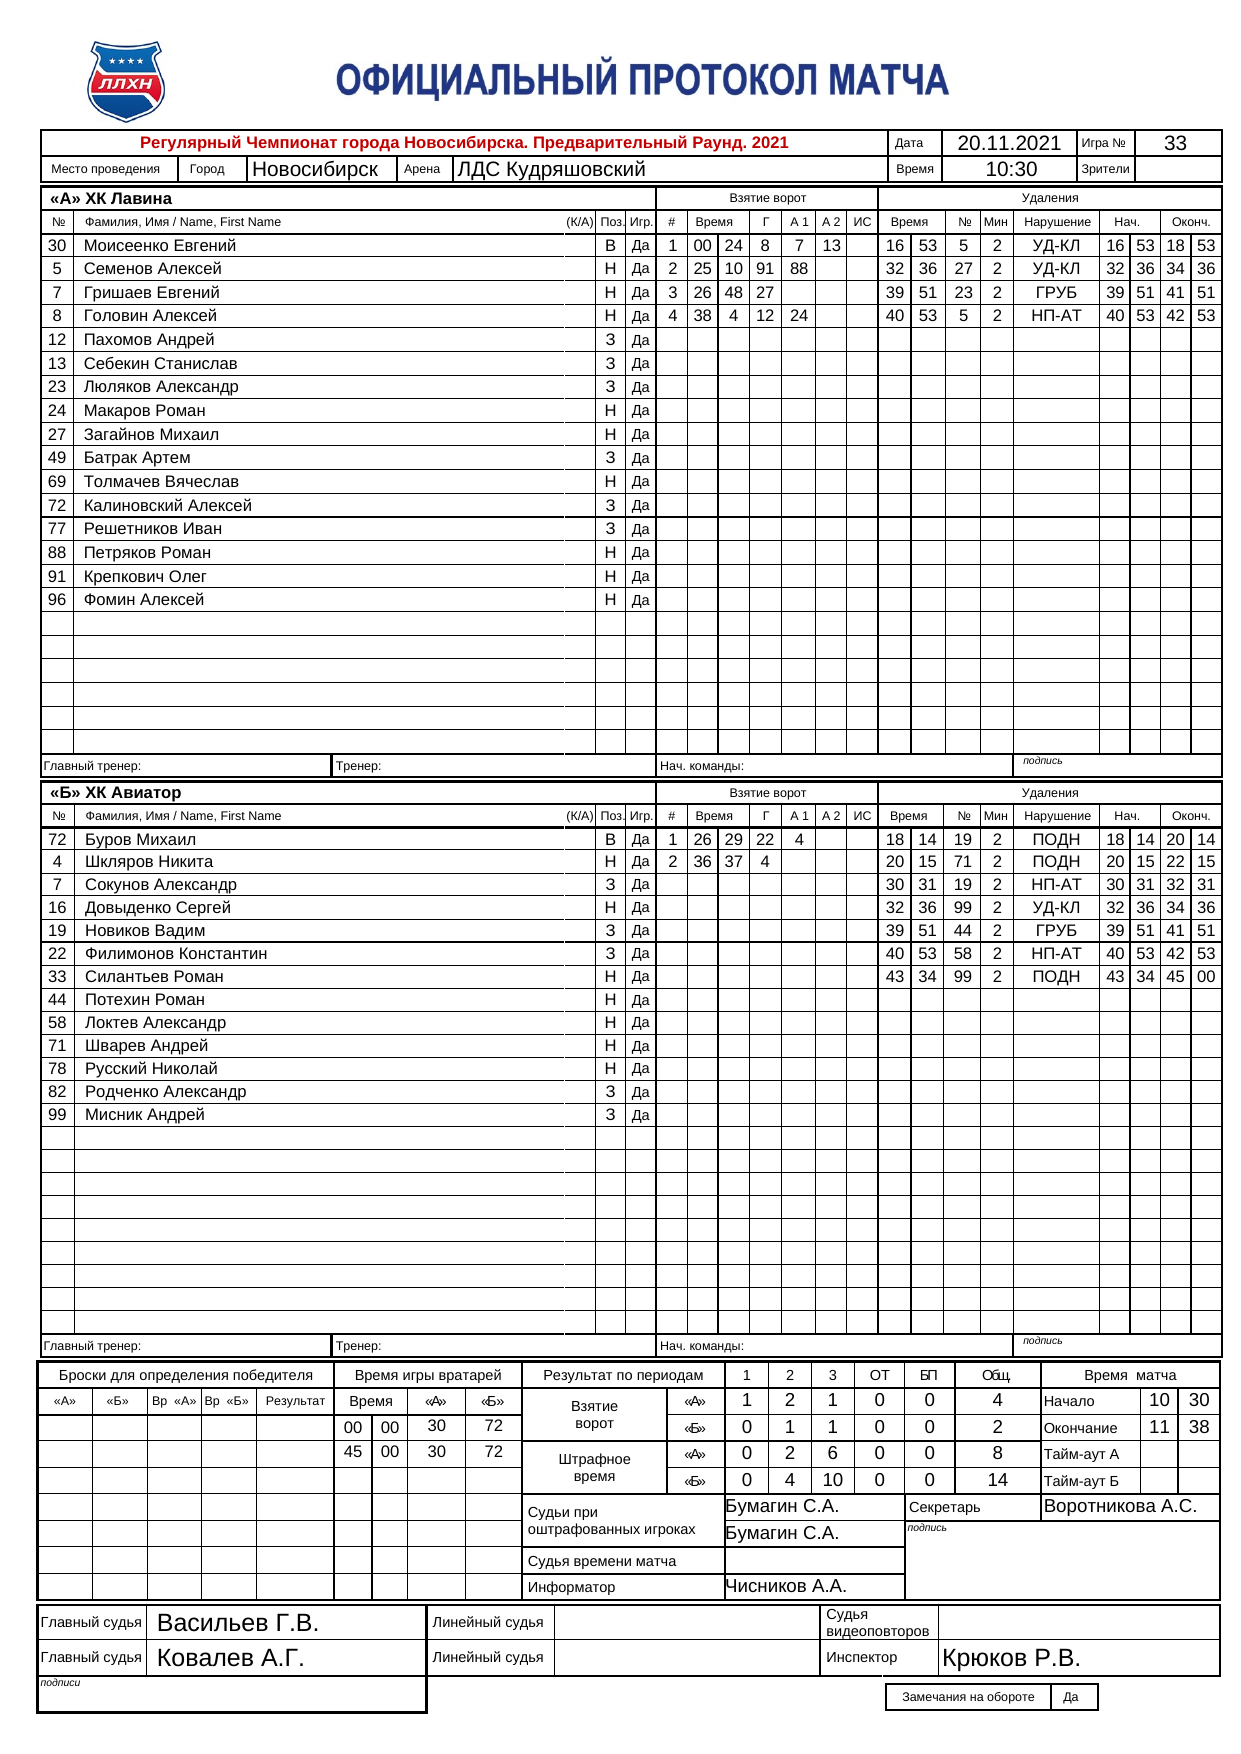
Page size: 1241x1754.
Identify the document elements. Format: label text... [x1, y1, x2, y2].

table_cell 4 [42, 850, 74, 872]
table_cell [257, 1416, 333, 1440]
table_cell 0 [905, 1442, 954, 1467]
table_cell [1100, 423, 1129, 445]
table_cell [1131, 541, 1160, 564]
table_cell 44 [944, 920, 980, 941]
table_cell [750, 1196, 781, 1218]
table_cell [626, 1173, 655, 1195]
table_cell Штрафное время [523, 1442, 666, 1493]
table_cell [1192, 1219, 1221, 1241]
table_cell [847, 612, 877, 634]
table_cell 78 [42, 1058, 74, 1079]
table_cell А 2 [816, 211, 846, 233]
table_cell [847, 518, 877, 540]
table_cell [1131, 1242, 1160, 1264]
table_cell Родченко Александр [75, 1081, 564, 1103]
table_cell [912, 1242, 943, 1264]
table_cell [335, 1521, 371, 1546]
table_cell Крюков Р.В. [939, 1640, 1219, 1675]
table_cell [847, 1265, 877, 1287]
table_cell [946, 446, 980, 469]
table_header Время матча [1042, 1363, 1219, 1387]
table_cell [782, 1127, 815, 1149]
table_header Замечания на обороте [887, 1685, 1050, 1709]
table_cell [981, 1012, 1013, 1033]
table_cell 53 [912, 943, 943, 964]
table_cell [719, 966, 749, 987]
table_cell [944, 1104, 980, 1126]
table_cell [719, 920, 749, 941]
table_cell [981, 588, 1013, 611]
table_cell Информатор [523, 1575, 724, 1599]
table_cell [981, 1311, 1013, 1333]
table_cell [981, 399, 1013, 422]
table_cell [782, 1196, 815, 1218]
table_cell [1141, 1468, 1177, 1493]
table_cell [1161, 1288, 1190, 1310]
table_cell [1014, 1012, 1099, 1033]
table_cell [93, 1494, 147, 1520]
table_cell [847, 943, 877, 964]
table_cell [847, 376, 877, 398]
table_cell [816, 588, 846, 611]
table_cell [1100, 1150, 1129, 1172]
table_cell [657, 423, 687, 445]
table_cell [688, 1265, 717, 1287]
table_cell 10:30 [943, 157, 1076, 181]
table_cell [93, 1547, 147, 1573]
table_cell [657, 636, 687, 658]
table_cell [946, 636, 980, 658]
table_cell [1100, 1242, 1129, 1264]
table_cell [847, 1058, 877, 1079]
table_cell [42, 1196, 74, 1218]
table_cell [565, 896, 595, 918]
table_cell [879, 707, 910, 729]
table_cell 0 [726, 1468, 768, 1493]
table_cell Решетников Иван [74, 518, 564, 540]
table_cell Да [626, 966, 655, 987]
table_cell [626, 636, 655, 658]
table_cell [1131, 1219, 1160, 1241]
table_cell [555, 1606, 819, 1639]
table_cell [912, 1173, 943, 1195]
table_cell [782, 850, 815, 872]
table_cell 16 [879, 235, 910, 256]
table_cell [657, 352, 687, 374]
table_cell 14 [956, 1468, 1040, 1493]
table_cell Время [889, 157, 941, 181]
table_cell [596, 659, 625, 682]
table_cell [1100, 1265, 1129, 1287]
table_cell [1131, 1058, 1160, 1079]
table_cell [148, 1441, 201, 1467]
table_cell [879, 565, 910, 587]
table_cell [657, 1035, 687, 1057]
table_cell [981, 494, 1013, 516]
table_cell 5 [42, 257, 73, 280]
table_cell [1100, 636, 1129, 658]
table_cell Судья времени матча [523, 1548, 724, 1573]
table_cell 36 [1131, 257, 1160, 280]
table_cell [816, 565, 846, 587]
table_cell 53 [1192, 943, 1221, 964]
table_cell [202, 1521, 256, 1546]
table_cell 31 [1131, 874, 1160, 895]
table_cell [879, 1196, 910, 1218]
table_cell [719, 1150, 749, 1172]
table_cell Фамилия, Имя / Name, First Name [75, 805, 565, 826]
table_cell [847, 446, 877, 469]
table_cell [816, 281, 846, 303]
table_cell [782, 989, 815, 1011]
table_cell [946, 518, 980, 540]
table_cell [1192, 565, 1221, 587]
table_cell Да [626, 235, 655, 256]
table_cell [1100, 1058, 1129, 1079]
table_cell 4 [719, 305, 749, 327]
table_cell 20 [1161, 829, 1190, 849]
table_cell [912, 588, 945, 611]
table_cell 30 [42, 235, 73, 256]
table_cell [912, 612, 945, 634]
table_cell Да [626, 281, 655, 303]
table_cell [750, 446, 781, 469]
table_cell [847, 328, 877, 351]
table_cell [912, 1265, 943, 1287]
table_cell Оконч. [1161, 805, 1221, 826]
table_cell Моисеенко Евгений [74, 235, 564, 256]
table_cell 99 [42, 1104, 74, 1126]
table_cell Фомин Алексей [74, 588, 564, 611]
table_cell [944, 1173, 980, 1195]
table_cell Шварев Андрей [75, 1035, 564, 1057]
table_cell 0 [855, 1415, 904, 1440]
table_cell Да [626, 565, 655, 587]
table_cell Инспектор [821, 1640, 938, 1675]
table_cell [1100, 1173, 1129, 1195]
table_cell [782, 943, 815, 964]
table_cell 18 [879, 829, 910, 849]
table_cell 12 [750, 305, 781, 327]
table_cell [750, 494, 781, 516]
table_cell 91 [750, 257, 781, 280]
table_cell [688, 1173, 717, 1195]
table_cell [782, 1173, 815, 1195]
table_cell [1131, 989, 1160, 1011]
table_cell 13 [816, 235, 846, 256]
table_cell 58 [42, 1012, 74, 1033]
table_cell [816, 683, 846, 706]
table_cell [1100, 1288, 1129, 1310]
table_cell Поз. [596, 805, 625, 826]
table_header Общ. [956, 1363, 1040, 1387]
table_cell [879, 588, 910, 611]
table_cell [981, 612, 1013, 634]
table_cell Да [626, 494, 655, 516]
table_cell [75, 1127, 564, 1149]
table_cell [466, 1468, 521, 1493]
table_cell 96 [42, 588, 73, 611]
table_cell [946, 423, 980, 445]
table_cell [657, 376, 687, 398]
table_cell [912, 423, 945, 445]
table_cell [944, 1219, 980, 1241]
table_cell [750, 1242, 781, 1264]
table_cell [565, 423, 595, 445]
table_cell [1131, 470, 1160, 493]
table_cell 32 [1161, 874, 1190, 895]
table_cell Место проведения [42, 157, 177, 181]
table_cell [847, 235, 877, 256]
table_cell [1014, 352, 1099, 374]
table_cell [626, 1196, 655, 1218]
table_cell [847, 281, 877, 303]
table_cell [750, 1288, 781, 1310]
table_cell Да [626, 470, 655, 493]
table_cell [719, 1012, 749, 1033]
table_cell 32 [879, 896, 910, 918]
table_cell Н [596, 850, 625, 872]
table_cell [657, 1127, 687, 1149]
table_cell [626, 1150, 655, 1172]
table_cell [816, 707, 846, 729]
table_cell [1131, 376, 1160, 398]
table_cell [335, 1547, 371, 1573]
table_cell [1161, 989, 1190, 1011]
table_cell [879, 636, 910, 658]
table_cell [879, 989, 910, 1011]
table_cell З [596, 352, 625, 374]
table_cell [626, 1265, 655, 1287]
table_cell 82 [42, 1081, 74, 1103]
table_cell [981, 659, 1013, 682]
table_cell Нач. команды: [657, 755, 1012, 776]
table_cell [912, 1150, 943, 1172]
table_cell 27 [750, 281, 781, 303]
table_cell 4 [782, 829, 815, 849]
table_cell [1014, 730, 1099, 753]
table_cell [879, 1081, 910, 1103]
table_cell [565, 565, 595, 587]
table_cell [202, 1441, 256, 1467]
table_cell 24 [42, 399, 73, 422]
table_cell [750, 683, 781, 706]
table_cell [74, 683, 564, 706]
table_cell [944, 1058, 980, 1079]
table_header 3 [812, 1363, 854, 1387]
table_cell 4 [657, 305, 687, 327]
table_cell [1141, 1441, 1177, 1467]
table_cell [944, 1127, 980, 1149]
table_cell Макаров Роман [74, 399, 564, 422]
table_cell [688, 470, 717, 493]
table_cell [946, 541, 980, 564]
table_cell Нарушение [1014, 805, 1099, 826]
table_cell Новиков Вадим [75, 920, 564, 941]
table_cell [719, 1104, 749, 1126]
table_cell [847, 1173, 877, 1195]
table_cell З [596, 446, 625, 469]
table_cell Оконч. [1161, 211, 1221, 233]
table_cell 88 [42, 541, 73, 564]
table_cell Ковалев А.Г. [147, 1640, 425, 1675]
table_cell [1100, 446, 1129, 469]
table_cell Мисник Андрей [75, 1104, 564, 1126]
table_cell [879, 376, 910, 398]
table_cell [816, 612, 846, 634]
table_cell [912, 636, 945, 658]
table_cell [1192, 518, 1221, 540]
table_cell [750, 328, 781, 351]
table_cell Секретарь [906, 1495, 1040, 1520]
table_cell [202, 1468, 256, 1493]
table_cell Калиновский Алексей [74, 494, 564, 516]
table_cell 51 [1131, 281, 1160, 303]
table_cell [1161, 328, 1190, 351]
table_cell Да [626, 1012, 655, 1033]
table_cell Мин [981, 805, 1013, 826]
table_cell Время [688, 211, 749, 233]
table_cell [719, 707, 749, 729]
table_cell 43 [1100, 966, 1129, 987]
table_cell [816, 896, 846, 918]
table_cell [257, 1468, 333, 1493]
table_cell [1014, 1219, 1099, 1241]
table_cell [981, 470, 1013, 493]
table_cell Шкляров Никита [75, 850, 564, 872]
table_cell 53 [1131, 305, 1160, 327]
table_cell [879, 399, 910, 422]
table_cell [719, 541, 749, 564]
table_cell [565, 683, 595, 706]
table_cell 1 [657, 829, 687, 849]
table_cell [981, 1081, 1013, 1103]
table_cell [565, 850, 595, 872]
table_cell 2 [769, 1442, 811, 1467]
table_cell 7 [42, 874, 74, 895]
table_cell Н [596, 1012, 625, 1033]
table_cell [565, 943, 595, 964]
table_cell [565, 470, 595, 493]
table_cell [981, 541, 1013, 564]
table_cell [782, 470, 815, 493]
table_cell 1 [812, 1415, 854, 1440]
table_cell [782, 1219, 815, 1241]
table_cell [816, 1127, 846, 1149]
table_cell Г [750, 211, 781, 233]
table_cell 24 [782, 305, 815, 327]
table_cell [688, 1242, 717, 1264]
table_cell [816, 966, 846, 987]
table_cell [1192, 1150, 1221, 1172]
table_cell [688, 920, 717, 941]
table_cell [75, 1219, 564, 1241]
table_cell [1131, 588, 1160, 611]
table_cell [1192, 376, 1221, 398]
table_cell [912, 659, 945, 682]
table_cell Да [626, 1035, 655, 1057]
table_cell [946, 730, 980, 753]
table_cell № [946, 211, 980, 233]
table_cell [816, 1242, 846, 1264]
table_cell [782, 659, 815, 682]
table_cell Русский Николай [75, 1058, 564, 1079]
table_cell [750, 1081, 781, 1103]
table_cell 51 [1192, 920, 1221, 941]
table_cell [565, 588, 595, 611]
table_cell [657, 1058, 687, 1079]
table_cell № [42, 211, 73, 233]
table_cell 13 [42, 352, 73, 374]
table_cell [1131, 565, 1160, 587]
table_cell 2 [981, 235, 1013, 256]
table_cell [847, 896, 877, 918]
table_cell 23 [946, 281, 980, 303]
table_cell [847, 1311, 877, 1333]
table_cell [1131, 399, 1160, 422]
picture [5, 28, 1179, 129]
table_cell [719, 683, 749, 706]
table_cell [1100, 399, 1129, 422]
table_cell Вр «Б» [202, 1389, 256, 1413]
table_cell [782, 612, 815, 634]
table_cell Да [626, 1104, 655, 1126]
table_cell 18 [1161, 235, 1190, 256]
table_cell Судья видеоповторов [821, 1606, 938, 1639]
table_header «А» ХК Лавина [42, 188, 655, 209]
table_cell [912, 1288, 943, 1310]
table_cell [719, 1242, 749, 1264]
table_cell 0 [855, 1442, 904, 1467]
table_cell [688, 896, 717, 918]
table_cell [148, 1547, 201, 1573]
table_cell [946, 565, 980, 587]
table_cell [688, 541, 717, 564]
table_cell 36 [912, 257, 945, 280]
table_cell [816, 1219, 846, 1241]
table_cell Да [626, 829, 655, 849]
table_cell [981, 446, 1013, 469]
table_cell [847, 1035, 877, 1057]
table_cell [565, 1058, 595, 1079]
table_cell [782, 1265, 815, 1287]
table_cell [596, 1127, 625, 1149]
table_cell [782, 541, 815, 564]
table_cell Петряков Роман [74, 541, 564, 564]
table_cell [879, 1058, 910, 1079]
table_cell [1131, 423, 1160, 445]
table_cell Да [626, 896, 655, 918]
table_cell 7 [782, 235, 815, 256]
table_cell [74, 659, 564, 682]
table_cell [816, 494, 846, 516]
table_cell [1014, 1150, 1099, 1172]
table_cell [847, 1242, 877, 1264]
table_cell [981, 423, 1013, 445]
table_cell [1100, 1081, 1129, 1103]
table_cell [1014, 1081, 1099, 1103]
table_cell Да [626, 518, 655, 540]
table_cell 48 [719, 281, 749, 303]
table_cell 41 [1161, 281, 1190, 303]
table_cell [1131, 494, 1160, 516]
table_cell 23 [42, 376, 73, 398]
table_cell 31 [1192, 874, 1221, 895]
table_cell [626, 612, 655, 634]
table_cell [565, 541, 595, 564]
table_cell [688, 1127, 717, 1149]
table_cell [688, 1288, 717, 1310]
table_cell Филимонов Константин [75, 943, 564, 964]
table_cell [1131, 1012, 1160, 1033]
table_cell [1131, 659, 1160, 682]
table_cell [688, 612, 717, 634]
table_cell [1131, 730, 1160, 753]
table_cell [1100, 565, 1129, 587]
table_cell [1192, 636, 1221, 658]
table_cell 1 [657, 235, 687, 256]
table_cell Нач. команды: [657, 1335, 1012, 1356]
table_cell [93, 1468, 147, 1493]
table_cell [596, 1196, 625, 1218]
table_cell [1014, 612, 1099, 634]
table_cell [847, 1196, 877, 1218]
table_cell [847, 1104, 877, 1126]
table_cell [565, 376, 595, 398]
table_cell [879, 1127, 910, 1149]
table_cell [946, 588, 980, 611]
table_cell [1192, 989, 1221, 1011]
table_header 20.11.2021 [943, 131, 1076, 155]
table_cell [688, 565, 717, 587]
table_cell [688, 1081, 717, 1103]
table_cell [750, 659, 781, 682]
table_cell [373, 1574, 407, 1599]
table_cell [719, 730, 749, 753]
table_cell [1192, 470, 1221, 493]
table_cell [981, 328, 1013, 351]
table_cell 5 [946, 235, 980, 256]
table_cell [847, 683, 877, 706]
table_cell 77 [42, 518, 73, 540]
table_cell [565, 1219, 595, 1241]
table_cell 26 [688, 281, 717, 303]
table_cell (К/А) [565, 211, 595, 233]
table_cell Да [626, 943, 655, 964]
table_cell Главный судья [39, 1606, 146, 1639]
table_cell 34 [912, 966, 943, 987]
table_cell Бумагин С.А. [726, 1495, 904, 1520]
table_cell [1014, 1173, 1099, 1195]
table_cell [466, 1521, 521, 1546]
table_cell [1161, 588, 1190, 611]
table_cell [782, 1081, 815, 1103]
table_cell [1192, 1127, 1221, 1149]
table_cell [816, 636, 846, 658]
table_cell [847, 352, 877, 374]
table_cell [1131, 707, 1160, 729]
table_cell [42, 1150, 74, 1172]
table_cell [1014, 636, 1099, 658]
table_cell [657, 943, 687, 964]
table_cell [1161, 1311, 1190, 1333]
table_cell [1131, 1196, 1160, 1218]
table_cell [1100, 659, 1129, 682]
table_cell [1161, 423, 1190, 445]
table_cell [626, 707, 655, 729]
table_cell 40 [1100, 943, 1129, 964]
table_cell [719, 1288, 749, 1310]
table_cell [688, 1058, 717, 1079]
table_cell [944, 1150, 980, 1172]
table_cell [1131, 612, 1160, 634]
table_cell Буров Михаил [75, 829, 564, 849]
table_cell [847, 1012, 877, 1033]
table_cell [688, 352, 717, 374]
table_cell [946, 470, 980, 493]
table_cell [912, 683, 945, 706]
table_cell [1100, 1311, 1129, 1333]
table_cell 99 [944, 896, 980, 918]
table_cell [688, 1219, 717, 1241]
table_cell [596, 636, 625, 658]
table_cell Да [626, 305, 655, 327]
table_cell Арена [398, 157, 452, 181]
table_cell [688, 659, 717, 682]
table_cell Город [179, 157, 246, 181]
table_cell 1 [769, 1415, 811, 1440]
table_cell [42, 612, 73, 634]
table_cell 15 [1131, 850, 1160, 872]
table_cell [565, 257, 595, 280]
table_cell ПОДН [1014, 966, 1099, 987]
table_cell [657, 707, 687, 729]
table_cell [1014, 1127, 1099, 1149]
table_cell [565, 1196, 595, 1218]
table_cell [466, 1547, 521, 1573]
table_cell [750, 730, 781, 753]
table_cell [657, 470, 687, 493]
table_header Время игры вратарей [335, 1363, 521, 1387]
table_cell [596, 1242, 625, 1264]
table_cell [816, 659, 846, 682]
table_cell [596, 612, 625, 634]
table_cell [565, 1104, 595, 1126]
table_cell [750, 352, 781, 374]
table_cell 36 [1131, 896, 1160, 918]
table_cell [1014, 1196, 1099, 1218]
table_cell 29 [719, 829, 749, 849]
table_cell [257, 1494, 333, 1520]
table_cell Да [626, 446, 655, 469]
table_cell [816, 1058, 846, 1079]
table_cell [1161, 636, 1190, 658]
table_cell «А» [668, 1389, 724, 1413]
table_cell Окончание [1042, 1415, 1140, 1440]
table_cell [688, 1035, 717, 1057]
table_cell 53 [912, 235, 945, 256]
table_cell [847, 1127, 877, 1149]
table_cell [782, 1311, 815, 1333]
table_cell [946, 376, 980, 398]
table_cell [1192, 1081, 1221, 1103]
table_cell 3 [657, 281, 687, 303]
table_cell [847, 470, 877, 493]
table_cell [981, 1242, 1013, 1264]
table_cell [688, 518, 717, 540]
table_cell # [657, 805, 687, 826]
table_cell [1161, 1012, 1190, 1033]
table_cell [688, 376, 717, 398]
table_cell Н [596, 281, 625, 303]
table_cell 32 [1100, 896, 1129, 918]
table_cell [1161, 399, 1190, 422]
table_cell 2 [981, 874, 1013, 895]
table_cell [782, 1288, 815, 1310]
table_cell Н [596, 257, 625, 280]
table_cell 22 [42, 943, 74, 964]
table_cell [782, 518, 815, 540]
table_cell [879, 446, 910, 469]
table_cell [1161, 446, 1190, 469]
table_cell Да [626, 874, 655, 895]
table_cell [719, 1265, 749, 1287]
table_cell [912, 494, 945, 516]
table_cell 38 [1179, 1415, 1219, 1440]
table_cell 22 [750, 829, 781, 849]
table_cell [750, 1058, 781, 1079]
table_cell [93, 1416, 147, 1440]
table_cell [1161, 612, 1190, 634]
table_cell 2 [981, 257, 1013, 280]
table_cell ПОДН [1014, 850, 1099, 872]
table_cell [688, 494, 717, 516]
table_cell 25 [688, 257, 717, 280]
table_cell 19 [944, 829, 980, 849]
table_cell [912, 518, 945, 540]
table_cell 99 [944, 966, 980, 987]
table_cell [1161, 1242, 1190, 1264]
table_cell 1 [812, 1389, 854, 1413]
table_cell Воротникова А.С. [1042, 1495, 1219, 1520]
table_cell 36 [912, 896, 943, 918]
table_cell [912, 1012, 943, 1033]
table_cell [944, 989, 980, 1011]
table_cell [1131, 1081, 1160, 1103]
table_cell [719, 1311, 749, 1333]
table_cell 30 [1179, 1389, 1219, 1413]
table_cell [816, 518, 846, 540]
table_cell [688, 1104, 717, 1126]
table_cell [565, 707, 595, 729]
table_cell 40 [879, 305, 910, 327]
table_cell [688, 588, 717, 611]
table_cell [565, 966, 595, 987]
table_cell [750, 612, 781, 634]
table_cell УД-КЛ [1014, 257, 1099, 280]
table_cell [657, 683, 687, 706]
table_cell [373, 1521, 407, 1546]
table_cell [1131, 1150, 1160, 1172]
table_cell [1100, 1196, 1129, 1218]
table_cell 0 [726, 1415, 768, 1440]
table_cell [816, 1104, 846, 1126]
table_cell 42 [1161, 305, 1190, 327]
table_cell [1014, 376, 1099, 398]
table_cell [719, 659, 749, 682]
table_cell 00 [688, 235, 717, 256]
table_cell [202, 1574, 256, 1599]
table_cell Н [596, 541, 625, 564]
table_cell [565, 281, 595, 303]
table_cell [944, 1081, 980, 1103]
table_cell 2 [981, 966, 1013, 987]
table_cell [565, 659, 595, 682]
table_cell Силантьев Роман [75, 966, 564, 987]
table_cell 72 [42, 494, 73, 516]
table_cell НП-АТ [1014, 874, 1099, 895]
table_cell [565, 1127, 595, 1149]
table_cell ИС [847, 805, 877, 826]
table_cell [1014, 423, 1099, 445]
table_cell [750, 1173, 781, 1195]
table_cell 2 [981, 920, 1013, 941]
table_cell 14 [1131, 829, 1160, 849]
table_cell [719, 565, 749, 587]
table_cell [816, 730, 846, 753]
table_cell Да [626, 423, 655, 445]
table_cell [750, 541, 781, 564]
table_cell [1192, 1288, 1221, 1310]
table_cell Н [596, 896, 625, 918]
table_cell [408, 1574, 465, 1599]
table_cell [944, 1265, 980, 1287]
table_cell Семенов Алексей [74, 257, 564, 280]
table_cell [657, 920, 687, 941]
table_cell 45 [1161, 966, 1190, 987]
table_cell [1179, 1441, 1219, 1467]
table_cell ИС [847, 211, 877, 233]
table_cell [1131, 1265, 1160, 1287]
table_cell [565, 1288, 595, 1310]
table_cell [816, 1196, 846, 1218]
table_cell Н [596, 1058, 625, 1079]
table_cell Да [626, 352, 655, 374]
table_cell Тайм-аут А [1042, 1441, 1140, 1467]
table_cell [750, 874, 781, 895]
table_cell Да [626, 328, 655, 351]
table_cell З [596, 518, 625, 540]
table_cell [912, 399, 945, 422]
table_cell 00 [373, 1441, 407, 1467]
table_cell [626, 1288, 655, 1310]
table_cell [1131, 1127, 1160, 1149]
table_cell [688, 730, 717, 753]
table_cell [879, 1104, 910, 1126]
table_cell [1192, 446, 1221, 469]
table_cell [879, 1012, 910, 1033]
table_cell [39, 1494, 92, 1520]
table_cell [565, 1311, 595, 1333]
table_cell 10 [719, 257, 749, 280]
table_cell [816, 257, 846, 280]
table_cell [981, 730, 1013, 753]
table_cell Себекин Станислав [74, 352, 564, 374]
table_cell Н [596, 423, 625, 445]
table_cell [1161, 1035, 1190, 1057]
table_cell [883, 1677, 1220, 1681]
table_cell [657, 730, 687, 753]
table_cell [981, 1150, 1013, 1172]
table_cell [1192, 1265, 1221, 1287]
table_cell [816, 1265, 846, 1287]
table_cell [1179, 1468, 1219, 1493]
table_cell 4 [769, 1468, 811, 1493]
table_cell [75, 1150, 564, 1172]
table_cell 0 [905, 1389, 954, 1413]
table_cell [565, 518, 595, 540]
table_cell Да [626, 920, 655, 941]
table_cell [879, 470, 910, 493]
table_cell 2 [981, 829, 1013, 849]
table_cell [657, 1104, 687, 1126]
table_cell 72 [42, 829, 74, 849]
table_cell [565, 399, 595, 422]
table_cell [816, 989, 846, 1011]
table_cell [1192, 707, 1221, 729]
table_cell ЛДС Кудряшовский [454, 157, 887, 181]
table_cell [847, 829, 877, 849]
table_cell [782, 1150, 815, 1172]
table_cell [1161, 683, 1190, 706]
table_cell [1192, 659, 1221, 682]
table_cell [1161, 1127, 1190, 1149]
table_cell [93, 1521, 147, 1546]
table_cell [148, 1416, 201, 1440]
table_cell 41 [1161, 920, 1190, 941]
table_cell [657, 565, 687, 587]
table_cell [74, 612, 564, 634]
table_cell [1131, 328, 1160, 351]
table_cell [816, 1035, 846, 1057]
table_cell [408, 1547, 465, 1573]
table_cell [879, 541, 910, 564]
table_cell [847, 874, 877, 895]
table_cell [42, 1288, 74, 1310]
table_cell [1131, 1104, 1160, 1126]
table_cell [75, 1196, 564, 1218]
table_cell [565, 305, 595, 327]
table_cell [626, 1219, 655, 1241]
table_cell [782, 1242, 815, 1264]
table_cell [688, 399, 717, 422]
table_cell [719, 494, 749, 516]
table_cell [879, 1288, 910, 1310]
table_cell [657, 1081, 687, 1103]
table_cell [879, 328, 910, 351]
table_cell Да [626, 257, 655, 280]
table_cell [408, 1521, 465, 1546]
table_cell [1100, 1127, 1129, 1149]
table_cell [782, 588, 815, 611]
table_cell [626, 730, 655, 753]
table_cell [944, 1288, 980, 1310]
table_cell [1014, 683, 1099, 706]
table_cell [42, 1311, 74, 1333]
table_cell [816, 874, 846, 895]
table_cell «А» [408, 1389, 465, 1413]
table_cell [879, 1173, 910, 1195]
table_cell Н [596, 989, 625, 1011]
table_cell 2 [657, 257, 687, 280]
table_cell 14 [1192, 829, 1221, 849]
table_cell «Б» [668, 1415, 724, 1440]
table_cell Н [596, 399, 625, 422]
table_cell 40 [1100, 305, 1129, 327]
table_cell [1192, 730, 1221, 753]
table_cell 00 [373, 1416, 407, 1440]
table_cell З [596, 874, 625, 895]
table_cell [1131, 1311, 1160, 1333]
table_cell [1131, 518, 1160, 540]
table_cell [565, 612, 595, 634]
table_cell Н [596, 588, 625, 611]
table_cell Крепкович Олег [74, 565, 564, 587]
table_cell Судьи при оштрафованных игроках [523, 1495, 724, 1546]
table_cell Н [596, 305, 625, 327]
table_cell [1192, 1058, 1221, 1079]
table_cell З [596, 1081, 625, 1103]
table_cell «А» [668, 1442, 724, 1467]
table_cell [596, 1288, 625, 1310]
table_cell [750, 588, 781, 611]
table_cell [944, 1311, 980, 1333]
table_cell Да [626, 588, 655, 611]
table_cell ПОДН [1014, 829, 1099, 849]
table_cell [912, 1035, 943, 1057]
table_cell [816, 423, 846, 445]
table_cell 14 [912, 829, 943, 849]
table_cell 18 [1100, 829, 1129, 849]
table_cell [782, 352, 815, 374]
table_cell [912, 1127, 943, 1149]
table_cell НП-АТ [1014, 305, 1099, 327]
table_cell [912, 541, 945, 564]
table_cell [750, 1311, 781, 1333]
table_cell [1100, 328, 1129, 351]
table_cell [93, 1441, 147, 1467]
table_header Удаления [879, 188, 1221, 209]
table_cell [719, 352, 749, 374]
table_cell [944, 1012, 980, 1033]
table_header ОТ [855, 1363, 904, 1387]
table_cell [1192, 399, 1221, 422]
table_cell [1192, 1104, 1221, 1126]
table_cell [879, 1311, 910, 1333]
table_cell [879, 659, 910, 682]
table_cell [1192, 541, 1221, 564]
table_cell [1014, 328, 1099, 351]
table_cell З [596, 920, 625, 941]
table_cell Тренер: [333, 755, 655, 776]
table_cell [719, 518, 749, 540]
table_cell [981, 683, 1013, 706]
table_cell [1100, 683, 1129, 706]
table_cell [981, 1173, 1013, 1195]
table_cell 34 [1161, 896, 1190, 918]
table_cell [148, 1468, 201, 1493]
table_header 33 [1136, 131, 1221, 155]
table_cell [657, 541, 687, 564]
table_cell [39, 1521, 92, 1546]
table_cell Да [626, 399, 655, 422]
table_cell [719, 1196, 749, 1218]
table_cell [981, 1035, 1013, 1057]
table_cell [726, 1548, 904, 1573]
table_cell [657, 1150, 687, 1172]
table_cell [750, 1150, 781, 1172]
table_cell Да [626, 989, 655, 1011]
table_cell [39, 1574, 92, 1599]
table_header Броски для определения победителя [39, 1363, 333, 1387]
table_cell [428, 1677, 882, 1711]
table_cell [912, 707, 945, 729]
table_cell [1131, 683, 1160, 706]
table_cell [1100, 541, 1129, 564]
table_cell [257, 1574, 333, 1599]
table_cell [847, 423, 877, 445]
table_cell [626, 1242, 655, 1264]
table_cell [719, 376, 749, 398]
table_cell [750, 966, 781, 987]
table_cell [1161, 1173, 1190, 1195]
table_cell [1014, 446, 1099, 469]
table_cell 40 [879, 943, 910, 964]
table_cell [657, 1196, 687, 1218]
table_cell [75, 1288, 564, 1310]
table_cell [847, 920, 877, 941]
table_cell [981, 1219, 1013, 1241]
table_cell Результат [257, 1389, 333, 1413]
table_cell [816, 920, 846, 941]
table_cell [1161, 730, 1190, 753]
table_cell [1161, 659, 1190, 682]
table_cell [657, 966, 687, 987]
table_cell [816, 305, 846, 327]
table_cell [1192, 612, 1221, 634]
table_cell Н [596, 966, 625, 987]
table_cell 2 [981, 281, 1013, 303]
table_cell [847, 989, 877, 1011]
table_cell 0 [905, 1468, 954, 1493]
table_cell 43 [879, 966, 910, 987]
table_cell [719, 1035, 749, 1057]
table_cell Взятие ворот [523, 1389, 666, 1440]
table_cell Нач. [1100, 805, 1160, 826]
table_cell [657, 1288, 687, 1310]
table_cell [1136, 157, 1221, 181]
table_cell [782, 1104, 815, 1126]
table_cell Мин [981, 211, 1013, 233]
table_cell [148, 1494, 201, 1520]
table_cell [944, 1035, 980, 1057]
table_cell [1100, 1035, 1129, 1057]
table_cell [657, 446, 687, 469]
table_cell 8 [750, 235, 781, 256]
table_cell 0 [726, 1442, 768, 1467]
table_cell Бумагин С.А. [726, 1521, 904, 1546]
table_cell 20 [1100, 850, 1129, 872]
table_cell [1131, 1035, 1160, 1057]
table_cell [1100, 494, 1129, 516]
table_cell [879, 730, 910, 753]
table_cell [596, 707, 625, 729]
table_cell 00 [335, 1416, 371, 1440]
table_cell [408, 1494, 465, 1520]
table_cell [816, 470, 846, 493]
table_cell [750, 423, 781, 445]
table_cell [847, 730, 877, 753]
table_cell [565, 1242, 595, 1264]
table_cell [1014, 707, 1099, 729]
table_cell [1192, 1012, 1221, 1033]
table_cell [39, 1547, 92, 1573]
table_cell [847, 565, 877, 587]
table_cell [1161, 470, 1190, 493]
table_header «Б» ХК Авиатор [42, 783, 655, 803]
table_cell [981, 376, 1013, 398]
table_cell [847, 636, 877, 658]
table_cell [565, 920, 595, 941]
table_cell [981, 1196, 1013, 1218]
table_cell 2 [657, 850, 687, 872]
table_cell [1014, 1242, 1099, 1264]
table_cell [74, 707, 564, 729]
table_cell [1192, 328, 1221, 351]
table_cell Н [596, 470, 625, 493]
table_cell [1161, 1058, 1190, 1079]
table_cell [657, 518, 687, 540]
table_cell подпись [906, 1522, 1219, 1599]
table_cell [782, 874, 815, 895]
table_cell 36 [688, 850, 717, 872]
table_cell Начало [1042, 1389, 1140, 1413]
table_cell [565, 328, 595, 351]
table_cell [1192, 1311, 1221, 1333]
table_cell [42, 1219, 74, 1241]
table_cell [1100, 1104, 1129, 1126]
table_cell [1161, 352, 1190, 374]
table_cell [657, 1265, 687, 1287]
table_cell 2 [981, 305, 1013, 327]
table_cell [782, 636, 815, 658]
table_cell [750, 565, 781, 587]
table_cell [1100, 588, 1129, 611]
table_cell [657, 494, 687, 516]
table_cell [1014, 659, 1099, 682]
table_cell [1192, 588, 1221, 611]
table_cell [1192, 683, 1221, 706]
table_cell [565, 235, 595, 256]
table_cell 39 [879, 920, 910, 941]
table_cell [847, 399, 877, 422]
table_cell [93, 1574, 147, 1599]
table_cell [75, 1265, 564, 1287]
table_cell [657, 1012, 687, 1033]
table_cell [879, 1265, 910, 1287]
table_cell [719, 989, 749, 1011]
table_cell [1014, 1058, 1099, 1079]
table_cell [782, 920, 815, 941]
table_cell Главный судья [39, 1640, 146, 1675]
table_cell [688, 707, 717, 729]
table_cell [466, 1574, 521, 1599]
table_cell 53 [1192, 235, 1221, 256]
table_cell [782, 730, 815, 753]
table_cell 10 [1141, 1389, 1177, 1413]
table_cell [1014, 1311, 1099, 1333]
table_cell 27 [946, 257, 980, 280]
table_cell 0 [905, 1415, 954, 1440]
table_cell [75, 1242, 564, 1264]
table_cell Время [335, 1389, 407, 1413]
table_cell [688, 446, 717, 469]
table_cell [626, 1311, 655, 1333]
table_cell [847, 588, 877, 611]
table_cell Главный тренер: [42, 755, 330, 776]
table_cell Время [688, 805, 749, 826]
table_cell [719, 399, 749, 422]
table_cell 34 [1161, 257, 1190, 280]
table_cell Довыденко Сергей [75, 896, 564, 918]
table_cell [816, 943, 846, 964]
table_header Игра № [1078, 131, 1134, 155]
table_cell [39, 1416, 92, 1440]
table_cell 30 [408, 1441, 465, 1467]
table_cell [42, 730, 73, 753]
table_cell [688, 1311, 717, 1333]
table_cell [1161, 494, 1190, 516]
table_cell [657, 612, 687, 634]
table_cell «А» [39, 1389, 92, 1413]
table_cell [565, 446, 595, 469]
table_cell [750, 518, 781, 540]
table_header 2 [769, 1363, 811, 1387]
table_cell 71 [944, 850, 980, 872]
table_cell 71 [42, 1035, 74, 1057]
table_cell 2 [981, 896, 1013, 918]
table_cell Васильев Г.В. [147, 1606, 425, 1639]
table_cell Главный тренер: [42, 1335, 330, 1356]
table_cell [42, 1242, 74, 1264]
table_cell подпись [1014, 1335, 1221, 1356]
table_cell [946, 494, 980, 516]
table_cell [1192, 494, 1221, 516]
table_cell [879, 518, 910, 540]
table_cell 37 [719, 850, 749, 872]
table_cell [1014, 1265, 1099, 1287]
table_cell [719, 588, 749, 611]
table_cell [555, 1640, 819, 1675]
table_cell [719, 470, 749, 493]
table_cell [981, 565, 1013, 587]
table_cell [750, 636, 781, 658]
table_cell [719, 612, 749, 634]
table_cell «Б » [466, 1389, 521, 1413]
table_cell [847, 494, 877, 516]
table_cell [946, 612, 980, 634]
table_cell № [42, 805, 74, 826]
table_cell [719, 1081, 749, 1103]
table_cell [981, 1104, 1013, 1126]
table_cell [981, 1265, 1013, 1287]
table_cell [816, 1081, 846, 1103]
table_cell [912, 730, 945, 753]
table_cell [1161, 1196, 1190, 1218]
table_cell [1014, 518, 1099, 540]
table_cell [719, 896, 749, 918]
table_cell «Б» [668, 1468, 724, 1493]
table_cell 8 [42, 305, 73, 327]
table_cell [466, 1494, 521, 1520]
table_cell [257, 1547, 333, 1573]
table_cell [1161, 1081, 1190, 1103]
table_cell [626, 1127, 655, 1149]
table_cell [1099, 1682, 1220, 1711]
table_cell [1100, 989, 1129, 1011]
table_cell [148, 1521, 201, 1546]
table_cell [939, 1606, 1219, 1639]
table_cell 5 [946, 305, 980, 327]
table_cell [981, 518, 1013, 540]
table_cell [688, 636, 717, 658]
table_cell [944, 1242, 980, 1264]
table_cell [688, 683, 717, 706]
table_cell 51 [1131, 920, 1160, 941]
table_cell [750, 920, 781, 941]
table_cell А 2 [816, 805, 846, 826]
table_cell Тайм-аут Б [1042, 1468, 1140, 1493]
table_cell [1192, 1035, 1221, 1057]
table_cell [912, 328, 945, 351]
table_cell [847, 1219, 877, 1241]
table_cell [596, 1265, 625, 1287]
table_cell Батрак Артем [74, 446, 564, 469]
table_cell Н [596, 1035, 625, 1057]
table_cell 11 [1141, 1415, 1177, 1440]
table_cell [202, 1416, 256, 1440]
table_cell [688, 423, 717, 445]
table_cell [1100, 707, 1129, 729]
table_cell [847, 850, 877, 872]
table_cell 33 [42, 966, 74, 987]
table_cell 16 [1100, 235, 1129, 256]
table_cell 72 [466, 1441, 521, 1467]
table_cell 30 [879, 874, 910, 895]
table_cell [946, 352, 980, 374]
table_cell [847, 257, 877, 280]
table_cell [596, 730, 625, 753]
table_cell 53 [1131, 943, 1160, 964]
table_cell [565, 1265, 595, 1287]
table_cell Линейный судья [428, 1606, 554, 1639]
table_cell [879, 1150, 910, 1172]
table_cell [912, 989, 943, 1011]
table_cell [1100, 1012, 1129, 1033]
table_cell [750, 399, 781, 422]
table_cell [1014, 1104, 1099, 1126]
table_cell 51 [912, 920, 943, 941]
table_cell Г [750, 805, 781, 826]
table_cell Нач. [1100, 211, 1160, 233]
table_cell [946, 399, 980, 422]
table_cell [946, 683, 980, 706]
table_cell [847, 659, 877, 682]
table_cell Фамилия, Имя / Name, First Name [74, 211, 565, 233]
table_cell # [657, 211, 687, 233]
table_cell [981, 1288, 1013, 1310]
table_cell Игр. [626, 805, 655, 826]
table_header Да [1052, 1685, 1097, 1709]
table_cell [1161, 565, 1190, 587]
table_cell [42, 707, 73, 729]
table_cell 19 [42, 920, 74, 941]
table_cell [1192, 352, 1221, 374]
table_cell № [944, 805, 980, 826]
table_cell 51 [912, 281, 945, 303]
table_cell 44 [42, 989, 74, 1011]
table_cell 26 [688, 829, 717, 849]
table_cell [912, 1058, 943, 1079]
table_cell [1131, 352, 1160, 374]
table_cell [782, 1035, 815, 1057]
table_cell [719, 1058, 749, 1079]
table_cell [1014, 1035, 1099, 1057]
table_cell [565, 730, 595, 753]
table_cell [1100, 352, 1129, 374]
table_cell [335, 1494, 371, 1520]
table_cell А 1 [782, 805, 815, 826]
table_cell Линейный судья [428, 1640, 554, 1675]
table_cell 31 [912, 874, 943, 895]
table_header Удаления [879, 783, 1221, 803]
table_cell [782, 966, 815, 987]
table_cell [657, 1219, 687, 1241]
table_cell [946, 659, 980, 682]
table_cell [782, 281, 815, 303]
table_cell [981, 989, 1013, 1011]
table_cell [1192, 423, 1221, 445]
table_cell 53 [1131, 235, 1160, 256]
table_cell 36 [1192, 896, 1221, 918]
table_cell [750, 470, 781, 493]
table_cell [816, 352, 846, 374]
table_cell [981, 1058, 1013, 1079]
table_cell [565, 989, 595, 1011]
table_cell [750, 1265, 781, 1287]
table_cell [719, 874, 749, 895]
table_cell В [596, 235, 625, 256]
table_cell [912, 1081, 943, 1103]
table_cell [148, 1574, 201, 1599]
table_cell [42, 1127, 74, 1149]
table_cell Сокунов Александр [75, 874, 564, 895]
table_cell [750, 376, 781, 398]
table_cell [596, 1150, 625, 1172]
table_cell [1192, 1242, 1221, 1264]
table_cell 53 [912, 305, 945, 327]
table_header Результат по периодам [523, 1363, 724, 1387]
table_cell [74, 636, 564, 658]
table_cell [565, 1173, 595, 1195]
table_cell [816, 1150, 846, 1172]
table_cell подписи [39, 1677, 425, 1711]
table_cell [816, 1311, 846, 1333]
table_cell Толмачев Вячеслав [74, 470, 564, 493]
table_cell 91 [42, 565, 73, 587]
table_header Взятие ворот [657, 188, 877, 209]
table_cell [75, 1173, 564, 1195]
table_cell В [596, 829, 625, 849]
table_cell З [596, 376, 625, 398]
table_cell УД-КЛ [1014, 896, 1099, 918]
table_cell [657, 896, 687, 918]
table_cell [596, 1173, 625, 1195]
table_cell [335, 1574, 371, 1599]
table_cell [782, 1058, 815, 1079]
table_cell [1161, 1104, 1190, 1126]
table_cell «Б» [93, 1389, 147, 1413]
table_cell [657, 1173, 687, 1195]
table_cell [946, 328, 980, 351]
table_cell Чисников А.А. [726, 1575, 904, 1599]
table_cell Да [626, 541, 655, 564]
table_cell [912, 565, 945, 587]
table_cell [74, 730, 564, 753]
table_cell 38 [688, 305, 717, 327]
table_cell [912, 446, 945, 469]
table_cell 51 [1192, 281, 1221, 303]
table_cell [688, 328, 717, 351]
table_cell [42, 1265, 74, 1287]
table_cell [782, 328, 815, 351]
table_cell [42, 636, 73, 658]
table_cell [1014, 989, 1099, 1011]
table_cell 7 [42, 281, 73, 303]
table_cell [719, 446, 749, 469]
table_cell [782, 707, 815, 729]
table_cell 15 [1192, 850, 1221, 872]
table_cell 4 [956, 1389, 1040, 1413]
table_cell [657, 588, 687, 611]
table_cell З [596, 943, 625, 964]
table_cell [657, 659, 687, 682]
table_cell [750, 1219, 781, 1241]
table_cell [657, 989, 687, 1011]
table_cell ГРУБ [1014, 281, 1099, 303]
table_cell [912, 470, 945, 493]
table_cell Тренер: [333, 1335, 655, 1356]
table_cell [657, 1311, 687, 1333]
table_cell [1161, 707, 1190, 729]
table_cell [946, 707, 980, 729]
table_cell [719, 423, 749, 445]
table_cell Да [626, 1081, 655, 1103]
table_cell Новосибирск [248, 157, 396, 181]
table_cell [782, 399, 815, 422]
table_cell [719, 1173, 749, 1195]
table_header Дата [889, 131, 941, 155]
table_cell [1161, 1219, 1190, 1241]
table_cell [816, 1173, 846, 1195]
table_cell [1014, 494, 1099, 516]
table_cell [782, 683, 815, 706]
table_cell НП-АТ [1014, 943, 1099, 964]
table_cell 42 [1161, 943, 1190, 964]
table_cell Да [626, 376, 655, 398]
table_cell [1100, 470, 1129, 493]
table_cell [750, 1035, 781, 1057]
table_cell подпись [1014, 755, 1221, 776]
table_cell [1100, 376, 1129, 398]
table_cell [782, 494, 815, 516]
table_header БП [905, 1363, 954, 1387]
table_cell [782, 446, 815, 469]
table_cell [1014, 588, 1099, 611]
table_cell [912, 1104, 943, 1126]
table_cell [657, 399, 687, 422]
table_cell [688, 1196, 717, 1218]
table_cell Потехин Роман [75, 989, 564, 1011]
table_cell [1014, 1288, 1099, 1310]
table_cell [1014, 541, 1099, 564]
table_cell 22 [1161, 850, 1190, 872]
table_cell [373, 1468, 407, 1493]
table_cell 34 [1131, 966, 1160, 987]
table_cell [944, 1196, 980, 1218]
table_cell Гришаев Евгений [74, 281, 564, 303]
table_cell [847, 1150, 877, 1172]
table_cell [782, 1012, 815, 1033]
table_cell [1161, 541, 1190, 564]
table_cell Вр «А» [148, 1389, 201, 1413]
table_cell (К/А) [565, 805, 595, 826]
table_cell 2 [981, 943, 1013, 964]
table_cell [596, 1311, 625, 1333]
table_cell 6 [812, 1442, 854, 1467]
table_cell 27 [42, 423, 73, 445]
table_cell 36 [1192, 257, 1221, 280]
table_cell 12 [42, 328, 73, 351]
table_cell [912, 1311, 943, 1333]
table_cell З [596, 494, 625, 516]
table_cell [816, 829, 846, 849]
table_cell [750, 989, 781, 1011]
table_cell [1161, 1265, 1190, 1287]
table_cell А 1 [782, 211, 815, 233]
table_cell [565, 1150, 595, 1172]
table_cell [1131, 1288, 1160, 1310]
table_cell [879, 352, 910, 374]
table_cell [879, 1035, 910, 1057]
table_cell Загайнов Михаил [74, 423, 564, 445]
table_cell 30 [408, 1416, 465, 1440]
table_cell [816, 1288, 846, 1310]
table_cell [39, 1468, 92, 1493]
table_cell [1131, 636, 1160, 658]
table_cell [816, 376, 846, 398]
table_cell [847, 541, 877, 564]
table_cell [408, 1468, 465, 1493]
table_cell [1014, 470, 1099, 493]
table_cell [816, 541, 846, 564]
table_cell Нарушение [1014, 211, 1099, 233]
table_cell [202, 1494, 256, 1520]
table_cell [42, 1173, 74, 1195]
table_cell 49 [42, 446, 73, 469]
table_cell [688, 1012, 717, 1033]
table_cell [981, 636, 1013, 658]
table_cell [1131, 1173, 1160, 1195]
table_cell [565, 636, 595, 658]
table_cell [75, 1311, 564, 1333]
table_cell 15 [912, 850, 943, 872]
table_cell 45 [335, 1441, 371, 1467]
table_cell 0 [855, 1389, 904, 1413]
table_cell [688, 943, 717, 964]
table_cell [847, 1288, 877, 1310]
table_cell [782, 376, 815, 398]
table_cell 1 [726, 1389, 768, 1413]
table_cell [626, 683, 655, 706]
table_cell [879, 494, 910, 516]
table_cell 69 [42, 470, 73, 493]
table_cell [688, 1150, 717, 1172]
table_cell Люляков Александр [74, 376, 564, 398]
table_cell [879, 612, 910, 634]
table_cell 20 [879, 850, 910, 872]
table_cell 10 [812, 1468, 854, 1493]
table_cell УД-КЛ [1014, 235, 1099, 256]
table_cell 30 [1100, 874, 1129, 895]
table_cell [782, 896, 815, 918]
table_cell [719, 636, 749, 658]
table_cell [257, 1521, 333, 1546]
table_cell [816, 446, 846, 469]
table_cell [42, 659, 73, 682]
table_cell [750, 1104, 781, 1126]
table_cell [257, 1441, 333, 1467]
table_cell [596, 683, 625, 706]
table_cell [912, 352, 945, 374]
table_cell [565, 494, 595, 516]
table_cell [565, 1035, 595, 1057]
table_cell Зрители [1078, 157, 1134, 181]
table_cell 00 [1192, 966, 1221, 987]
table_header Регулярный Чемпионат города Новосибирска. Предварительный Раунд. 2021 [42, 131, 887, 155]
table_cell [1014, 399, 1099, 422]
table_cell [626, 659, 655, 682]
table_cell [782, 565, 815, 587]
table_cell [816, 399, 846, 422]
table_cell [688, 874, 717, 895]
table_cell [1014, 565, 1099, 587]
table_cell [565, 874, 595, 895]
table_cell 39 [1100, 920, 1129, 941]
table_cell 2 [769, 1389, 811, 1413]
table_cell [750, 1127, 781, 1149]
table_cell [1161, 1150, 1190, 1172]
table_cell 72 [466, 1416, 521, 1440]
table_cell [565, 352, 595, 374]
table_cell Пахомов Андрей [74, 328, 564, 351]
table_cell Время [879, 805, 943, 826]
table_cell 39 [879, 281, 910, 303]
table_cell [565, 829, 595, 849]
table_cell [750, 943, 781, 964]
table_cell 32 [879, 257, 910, 280]
table_cell 16 [42, 896, 74, 918]
table_cell [1192, 1196, 1221, 1218]
table_cell [719, 328, 749, 351]
table_cell [335, 1468, 371, 1493]
table_header Взятие ворот [657, 783, 877, 803]
table_cell 39 [1100, 281, 1129, 303]
table_cell Поз. [596, 211, 625, 233]
table_cell [847, 966, 877, 987]
table_cell [816, 1012, 846, 1033]
table_cell 0 [855, 1468, 904, 1493]
table_cell [565, 1012, 595, 1033]
table_cell Локтев Александр [75, 1012, 564, 1033]
table_cell З [596, 328, 625, 351]
table_cell [1100, 1219, 1129, 1241]
table_cell [596, 1219, 625, 1241]
table_cell [1161, 376, 1190, 398]
table_cell [688, 989, 717, 1011]
table_cell [373, 1547, 407, 1573]
table_cell [847, 707, 877, 729]
table_cell 19 [944, 874, 980, 895]
table_cell Головин Алексей [74, 305, 564, 327]
table_cell [1161, 518, 1190, 540]
table_cell [847, 1081, 877, 1103]
table_cell [719, 1219, 749, 1241]
table_header 1 [726, 1363, 768, 1387]
table_cell 24 [719, 235, 749, 256]
table_cell [816, 850, 846, 872]
table_cell [42, 683, 73, 706]
table_cell 88 [782, 257, 815, 280]
table_cell [657, 874, 687, 895]
table_cell [912, 1196, 943, 1218]
table_cell Да [626, 1058, 655, 1079]
table_cell [879, 683, 910, 706]
table_cell 32 [1100, 257, 1129, 280]
table_cell [1100, 612, 1129, 634]
table_cell 8 [956, 1442, 1040, 1467]
table_cell [912, 376, 945, 398]
table_cell 2 [956, 1415, 1040, 1440]
table_cell [750, 707, 781, 729]
table_cell [981, 1127, 1013, 1149]
table_cell [912, 1219, 943, 1241]
table_cell [879, 1242, 910, 1264]
table_cell [39, 1441, 92, 1467]
table_cell [719, 1127, 749, 1149]
table_cell Игр. [626, 211, 655, 233]
table_cell З [596, 1104, 625, 1126]
table_cell [879, 423, 910, 445]
table_cell [202, 1547, 256, 1573]
table_cell [719, 943, 749, 964]
table_cell [1100, 730, 1129, 753]
table_cell [750, 896, 781, 918]
table_cell [688, 966, 717, 987]
table_cell 53 [1192, 305, 1221, 327]
table_cell [1192, 1173, 1221, 1195]
table_cell [981, 352, 1013, 374]
table_cell [565, 1081, 595, 1103]
table_cell [657, 328, 687, 351]
table_cell [1131, 446, 1160, 469]
table_cell [1100, 518, 1129, 540]
table_cell [981, 707, 1013, 729]
table_cell 4 [750, 850, 781, 872]
table_cell Н [596, 565, 625, 587]
table_cell [816, 328, 846, 351]
table_cell [782, 423, 815, 445]
table_cell 2 [981, 850, 1013, 872]
table_cell [847, 305, 877, 327]
table_cell [750, 1012, 781, 1033]
table_cell [657, 1242, 687, 1264]
table_cell [879, 1219, 910, 1241]
table_cell Время [879, 211, 945, 233]
table_cell Да [626, 850, 655, 872]
table_cell 58 [944, 943, 980, 964]
table_cell ГРУБ [1014, 920, 1099, 941]
table_cell [373, 1494, 407, 1520]
